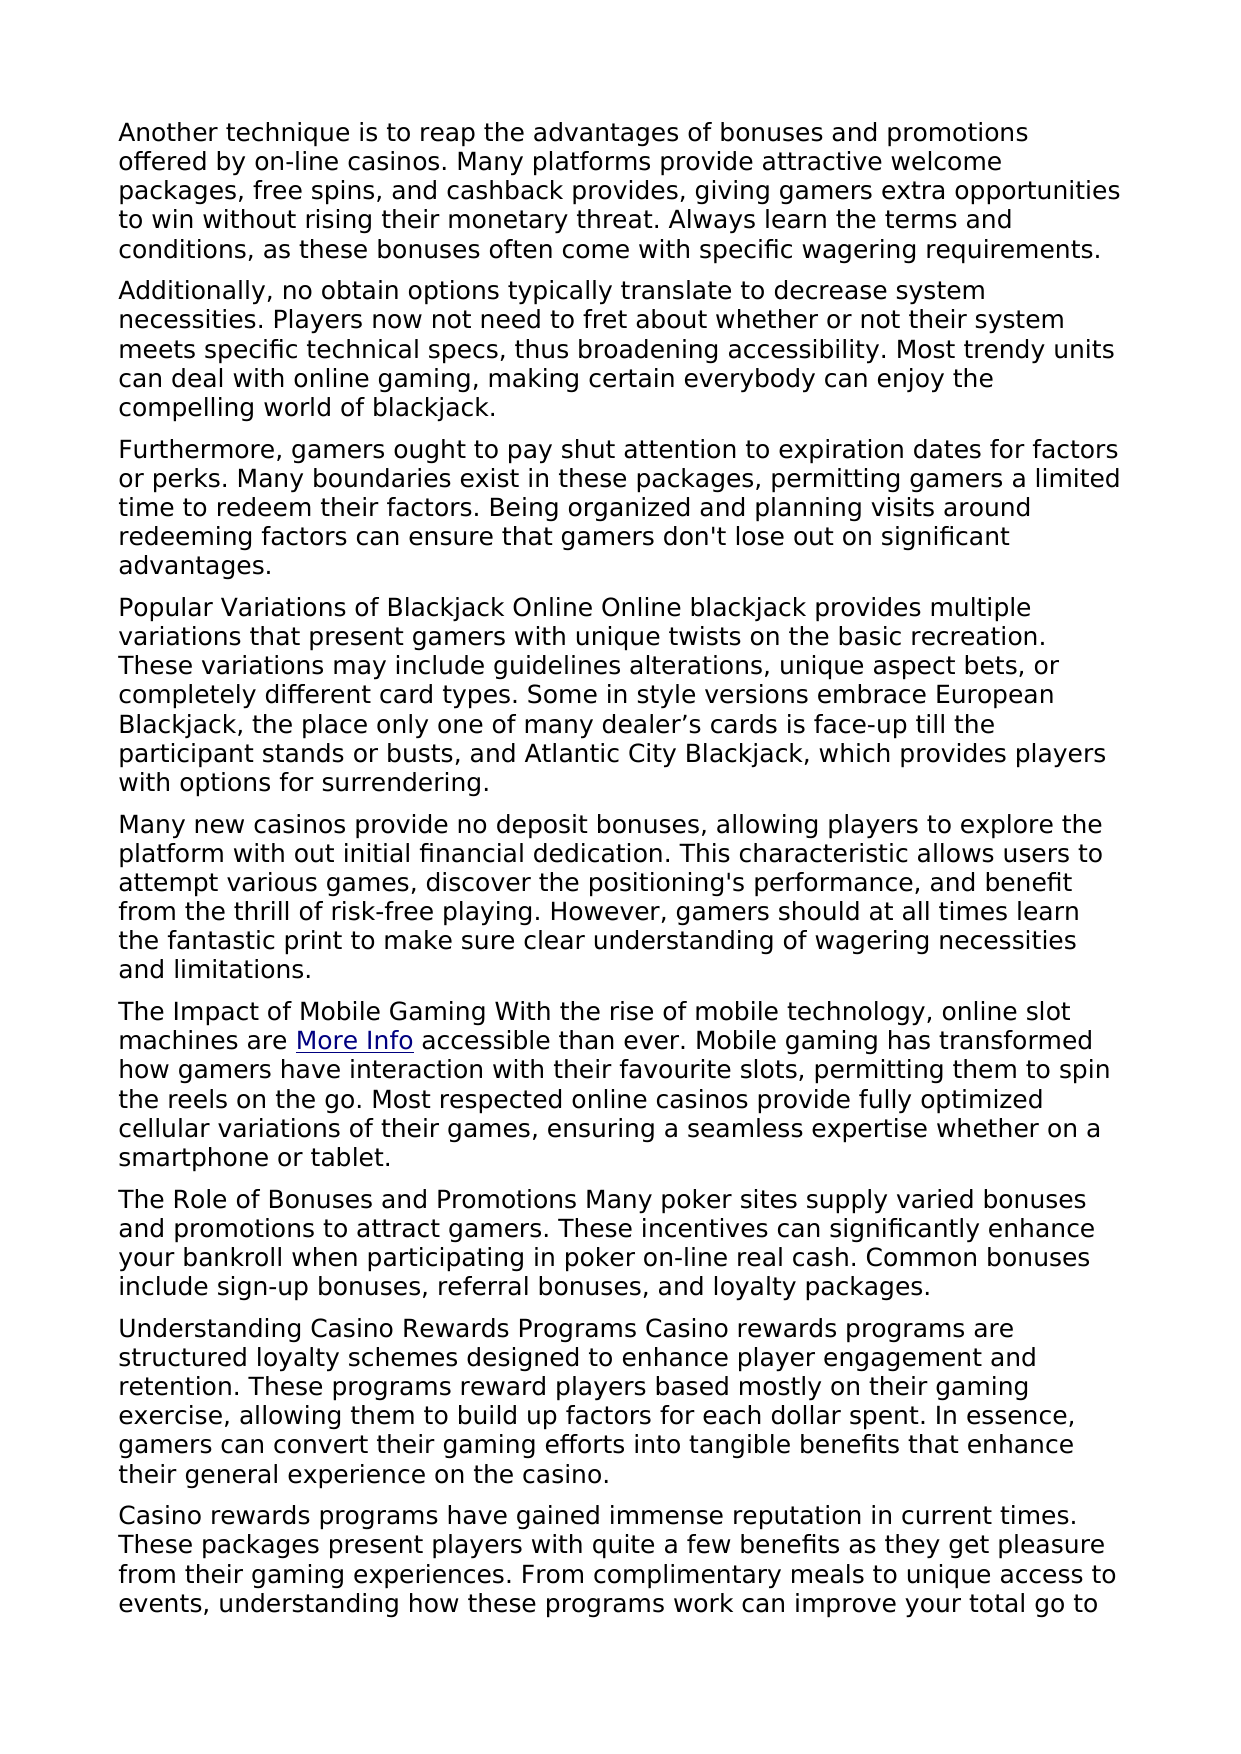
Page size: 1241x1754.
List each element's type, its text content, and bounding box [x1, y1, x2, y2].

text Many new casinos provide no deposit bonuses, allowing players to explore the platform with out initial financial dedication. This characteristic allows users to attempt various games, discover the positioning's performance, and benefit from the thrill of risk-free playing. However, gamers should at all times learn the fantastic print to make sure clear understanding of wagering necessities and limitations. [118, 810, 1122, 985]
text The Impact of Mobile Gaming With the rise of mobile technology, online slot machines are More Info accessible than ever. Mobile gaming has transformed how gamers have interaction with their favourite slots, permitting them to spin the reels on the go. Most respected online casinos provide fully optimized cellular variations of their games, ensuring a seamless expertise whether on a smartphone or tablet. [118, 997, 1122, 1172]
text Additionally, no obtain options typically translate to decrease system necessities. Players now not need to fret about whether or not their system meets specific technical specs, thus broadening accessibility. Most trendy units can deal with online gaming, making certain everybody can enjoy the compelling world of blackjack. [118, 276, 1122, 422]
text Understanding Casino Rewards Programs Casino rewards programs are structured loyalty schemes designed to enhance player engagement and retention. These programs reward players based mostly on their gaming exercise, allowing them to build up factors for each dollar spent. In essence, gamers can convert their gaming efforts into tangible benefits that enhance their general experience on the casino. [118, 1314, 1122, 1489]
text Casino rewards programs have gained immense reputation in current times. These packages present players with quite a few benefits as they get pleasure from their gaming experiences. From complimentary meals to unique access to events, understanding how these programs work can improve your total go to [118, 1501, 1122, 1618]
text Furthermore, gamers ought to pay shut attention to expiration dates for factors or perks. Many boundaries exist in these packages, permitting gamers a limited time to redeem their factors. Being organized and planning visits around redeeming factors can ensure that gamers don't lose out on significant advantages. [118, 435, 1122, 581]
text Popular Variations of Blackjack Online Online blackjack provides multiple variations that present gamers with unique twists on the basic recreation. These variations may include guidelines alterations, unique aspect bets, or completely different card types. Some in style versions embrace European Blackjack, the place only one of many dealer’s cards is face-up till the participant stands or busts, and Atlantic City Blackjack, which provides players with options for surrendering. [118, 593, 1122, 797]
text The Role of Bonuses and Promotions Many poker sites supply varied bonuses and promotions to attract gamers. These incentives can significantly enhance your bankroll when participating in poker on-line real cash. Common bonuses include sign-up bonuses, referral bonuses, and loyalty packages. [118, 1185, 1122, 1301]
text Another technique is to reap the advantages of bonuses and promotions offered by on-line casinos. Many platforms provide attractive welcome packages, free spins, and cashback provides, giving gamers extra opportunities to win without rising their monetary threat. Always learn the terms and conditions, as these bonuses often come with specific wagering requirements. [118, 118, 1122, 264]
